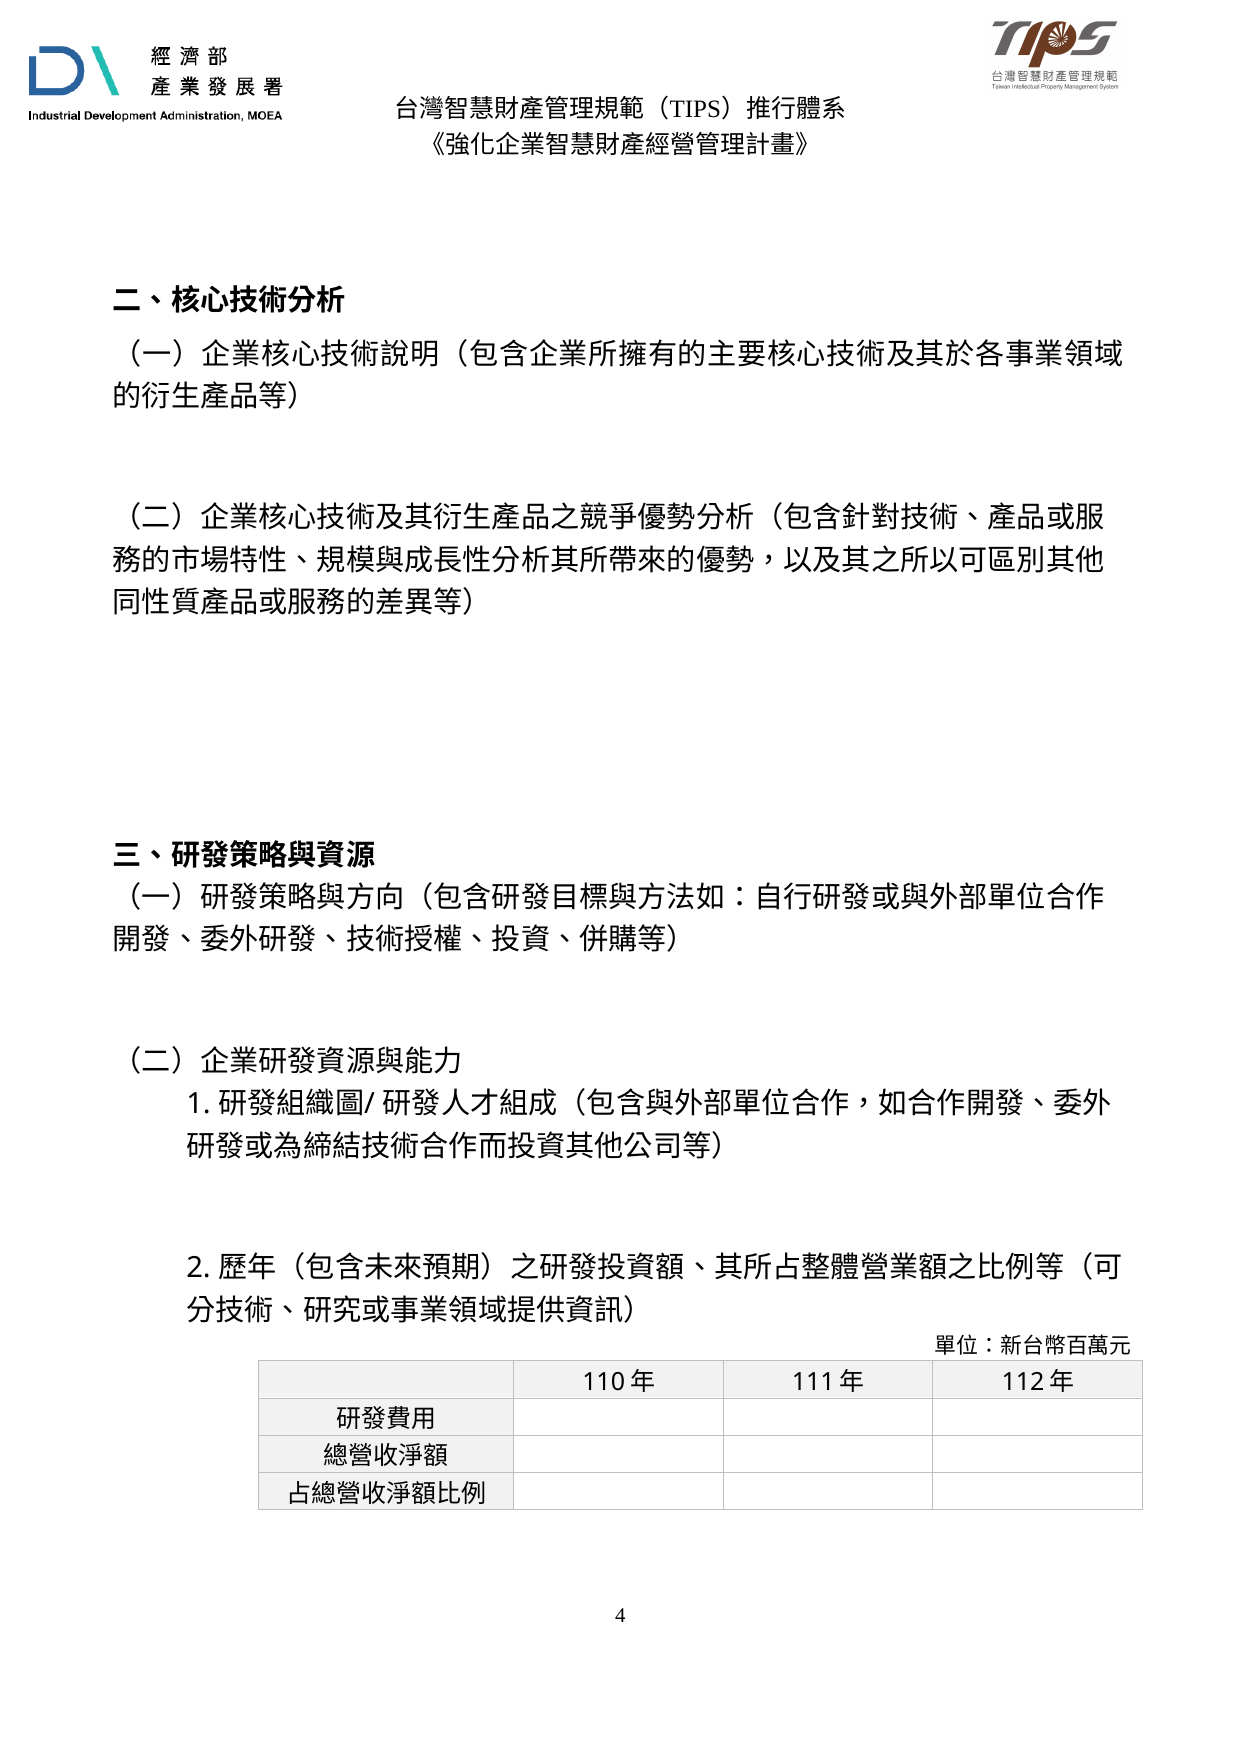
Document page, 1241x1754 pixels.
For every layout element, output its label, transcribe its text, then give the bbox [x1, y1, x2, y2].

subtitle 三、研發策略與資源 [112, 832, 1128, 873]
text 2. 歷年（包含未來預期）之研發投資額、其所占整體營業額之比例等（可分技術、研究或事業領域提供資訊） [186, 1244, 1128, 1328]
table_cell [514, 1399, 723, 1435]
text （二）企業研發資源與能力 [112, 1037, 1128, 1080]
table_cell 研發費用 [259, 1399, 513, 1435]
table_cell [259, 1361, 513, 1397]
subtitle （一）企業核心技術說明（包含企業所擁有的主要核心技術及其於各事業領域的衍生產品等） [112, 331, 1128, 414]
table_cell [724, 1399, 932, 1435]
table_cell 占總營收淨額比例 [259, 1473, 513, 1509]
table_cell [933, 1473, 1142, 1509]
table_cell [724, 1436, 932, 1472]
table_cell [514, 1473, 723, 1509]
text 1. 研發組織圖/ 研發人才組成（包含與外部單位合作，如合作開發、委外研發或為締結技術合作而投資其他公司等） [186, 1080, 1128, 1164]
table_cell [933, 1436, 1142, 1472]
table_cell 112年 [933, 1361, 1142, 1397]
text （一）研發策略與方向（包含研發目標與方法如：自行研發或與外部單位合作開發、委外研發、技術授權、投資、併購等） [112, 873, 1128, 958]
subtitle 二、核心技術分析 [112, 277, 1128, 319]
text （二）企業核心技術及其衍生產品之競爭優勢分析（包含針對技術、產品或服務的市場特性、規模與成長性分析其所帶來的優勢，以及其之所以可區別其他同性質產品或服務的差異等） [112, 494, 1128, 621]
table_header 單位：新台幣百萬元 [258, 1329, 1143, 1360]
table_cell 總營收淨額 [259, 1436, 513, 1472]
table_cell [933, 1399, 1142, 1435]
table_cell 110年 [514, 1361, 723, 1397]
table_cell 111年 [724, 1361, 932, 1397]
table_cell [514, 1436, 723, 1472]
table_cell [724, 1473, 932, 1509]
